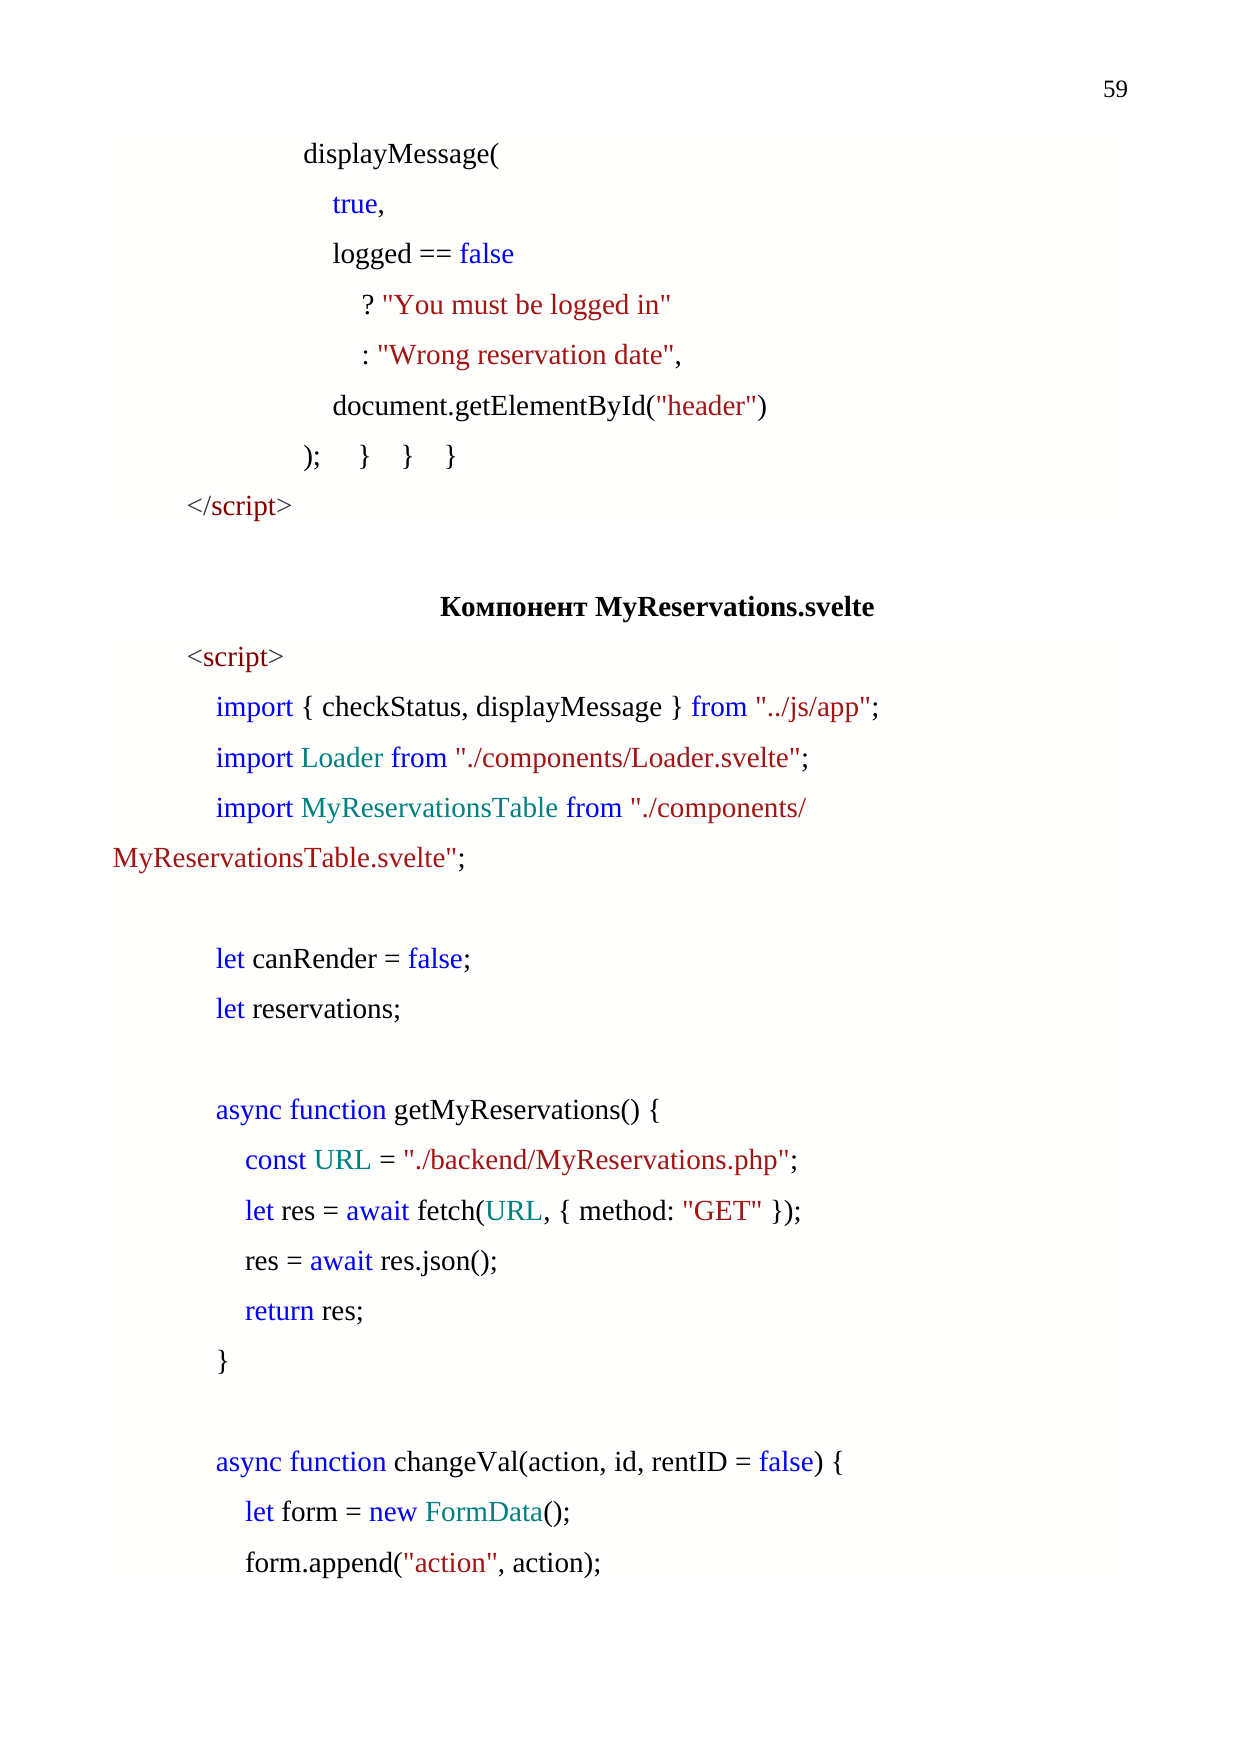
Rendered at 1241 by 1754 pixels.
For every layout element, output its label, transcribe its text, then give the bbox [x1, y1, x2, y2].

text import MyReservationsTable from "./components/MyReservationsTable.svelte"; [112, 790, 1128, 874]
text <script> [112, 639, 1128, 673]
text ? "You must be logged in" [112, 287, 1128, 321]
text ); } } } [112, 438, 1128, 471]
text async function changeVal(action, id, rentID = false) { [112, 1444, 1128, 1478]
text res = await res.json(); [112, 1243, 1128, 1276]
text } [112, 1343, 1128, 1377]
text let canRender = false; [112, 941, 1128, 974]
text const URL = "./backend/MyReservations.php"; [112, 1142, 1128, 1176]
text import { checkStatus, displayMessage } from "../js/app"; [112, 689, 1128, 723]
text Компонент MyReservations.svelte [112, 589, 1128, 622]
text import Loader from "./components/Loader.svelte"; [112, 740, 1128, 773]
text async function getMyReservations() { [112, 1092, 1128, 1126]
text : "Wrong reservation date", [112, 337, 1128, 371]
text true, [112, 186, 1128, 220]
text let form = new FormData(); [112, 1494, 1128, 1528]
text let res = await fetch(URL, { method: "GET" }); [112, 1193, 1128, 1226]
text return res; [112, 1293, 1128, 1327]
text logged == false [112, 237, 1128, 270]
text document.getElementById("header") [112, 388, 1128, 421]
text displayMessage( [112, 136, 1128, 169]
text form.append("action", action); [112, 1545, 1128, 1578]
text let reservations; [112, 991, 1128, 1025]
text </script> [112, 488, 1128, 522]
